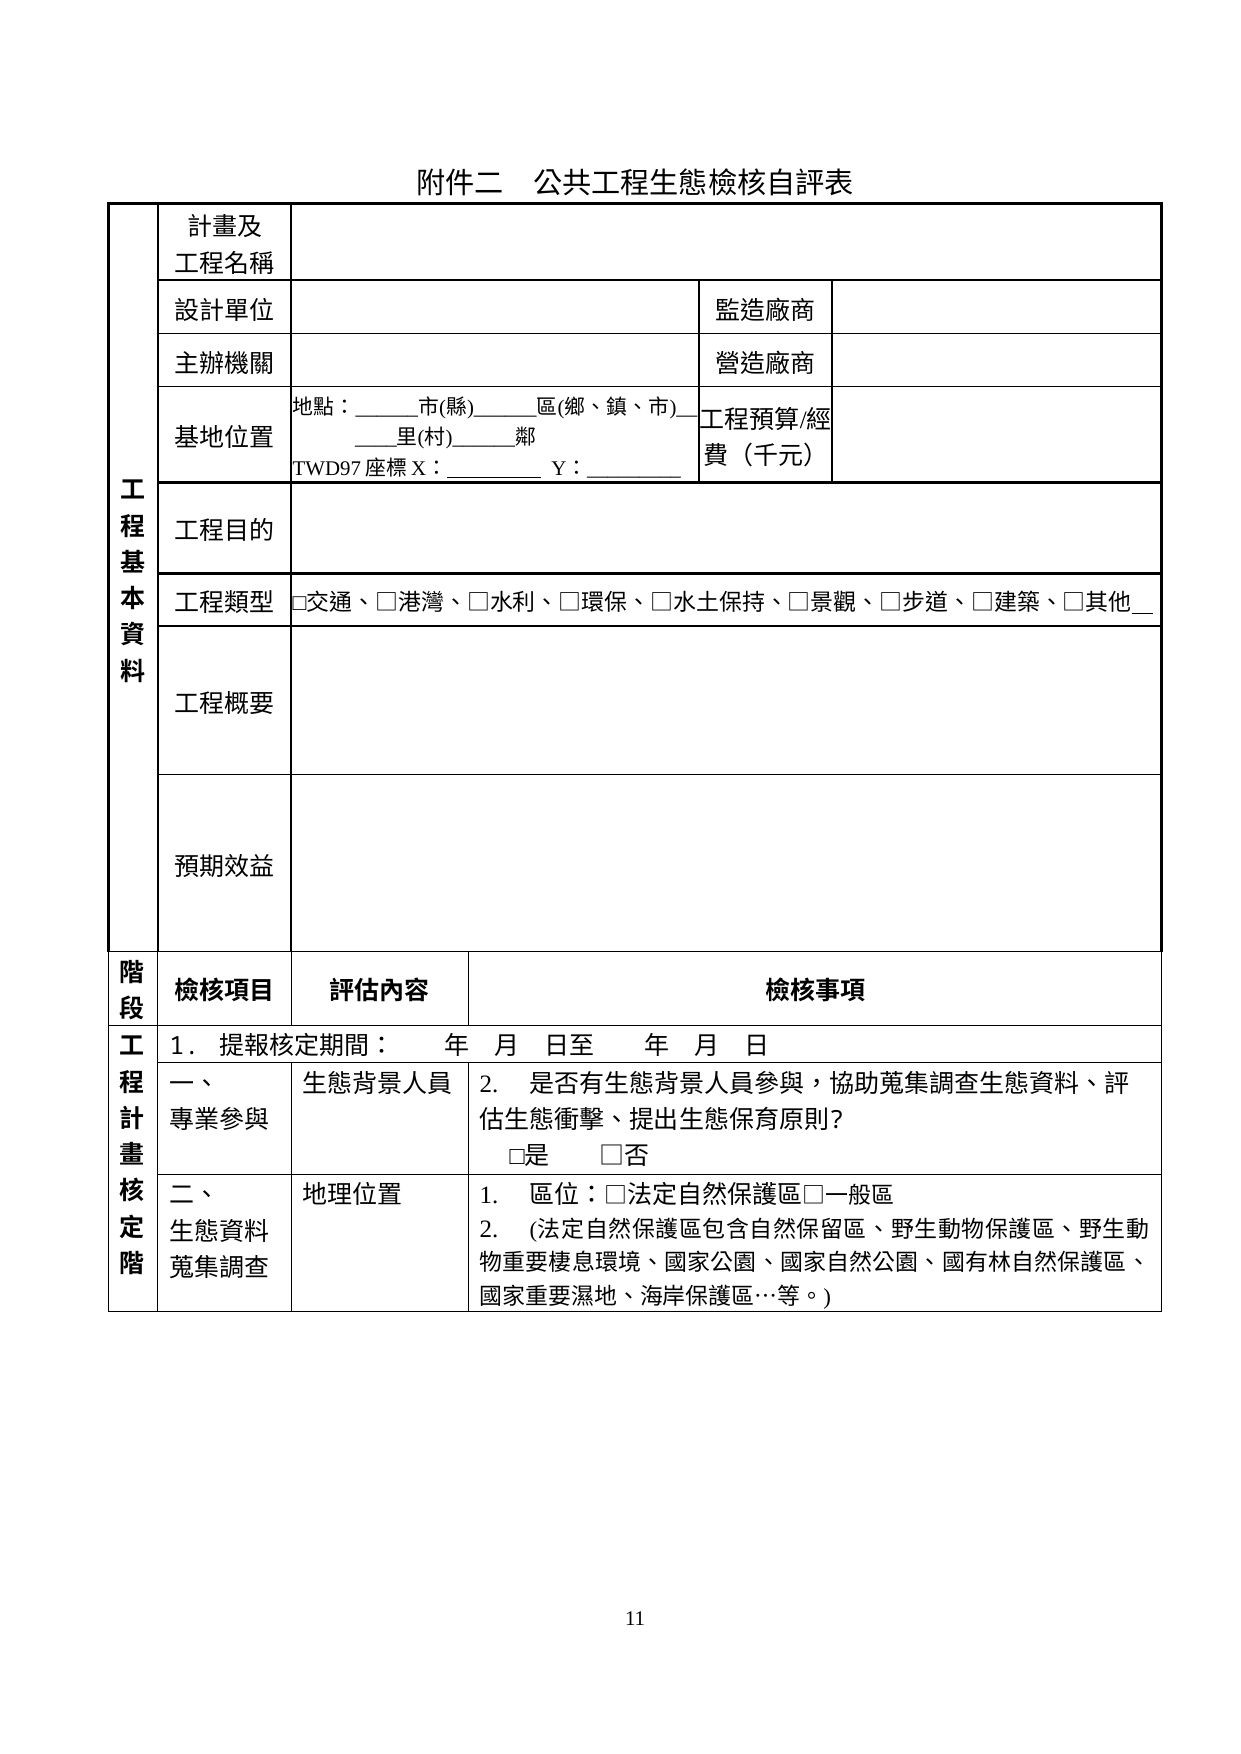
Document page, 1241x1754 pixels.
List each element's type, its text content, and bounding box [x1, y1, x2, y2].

table_cell 地點：______市(縣)______區(鄉、鎮、市)______里(村)______鄰 TWD97座標X： Y：_________ [292, 387, 698, 481]
table_cell 主辦機關 [159, 334, 290, 386]
table_cell [292, 775, 1160, 951]
table_header [292, 205, 1160, 279]
table_cell [833, 387, 1160, 481]
table_cell [292, 627, 1160, 773]
table_cell 監造廠商 [700, 281, 831, 332]
table_cell 二、 生態資料蒐集調查 [158, 1175, 291, 1311]
table_cell 工程目的 [159, 484, 290, 572]
table_cell [292, 281, 698, 332]
table_cell 階段 [109, 952, 157, 1025]
table_cell □交通、□港灣、□水利、□環保、□水土保持、□景觀、□步道、□建築、□其他 [292, 575, 1160, 625]
table_header 計畫及 工程名稱 [159, 205, 290, 279]
table_cell 檢核項目 [158, 952, 291, 1025]
table_cell 營造廠商 [700, 334, 831, 386]
table_cell [292, 484, 1160, 572]
table_cell 區位：□法定自然保護區□一般區 (法定自然保護區包含自然保留區、野生動物保護區、野生動物重要棲息環境、國家公園、國家自然公園、國有林自然保護區、國家重要濕地、海岸保護區…等。) [469, 1175, 1161, 1311]
table_cell 提報核定期間： 年 月 日至 年 月 日 [158, 1026, 1161, 1062]
table_cell 工程類型 [159, 575, 290, 625]
text 附件二 公共工程生態檢核自評表 [177, 160, 1092, 202]
table_cell 評估內容 [292, 952, 468, 1025]
table_header 工程基本資料 [110, 205, 157, 951]
table_cell 生態背景人員 [292, 1063, 468, 1174]
table_cell 檢核事項 [469, 952, 1161, 1025]
table_cell 一、 專業參與 [158, 1063, 291, 1174]
table_cell 地理位置 [292, 1175, 468, 1311]
table_cell [833, 281, 1160, 332]
table_cell 工程預算/經費（千元） [700, 387, 831, 481]
table_cell 基地位置 [159, 387, 290, 481]
table_cell 工程計畫核定階 [109, 1026, 157, 1311]
table_cell 預期效益 [159, 775, 290, 951]
table_cell [292, 334, 698, 386]
table_cell 工程概要 [159, 627, 290, 773]
table_cell [833, 334, 1160, 386]
table_cell 是否有生態背景人員參與，協助蒐集調查生態資料、評估生態衝擊、提出生態保育原則? □是 □否 [469, 1063, 1161, 1174]
table_cell 設計單位 [159, 281, 290, 332]
